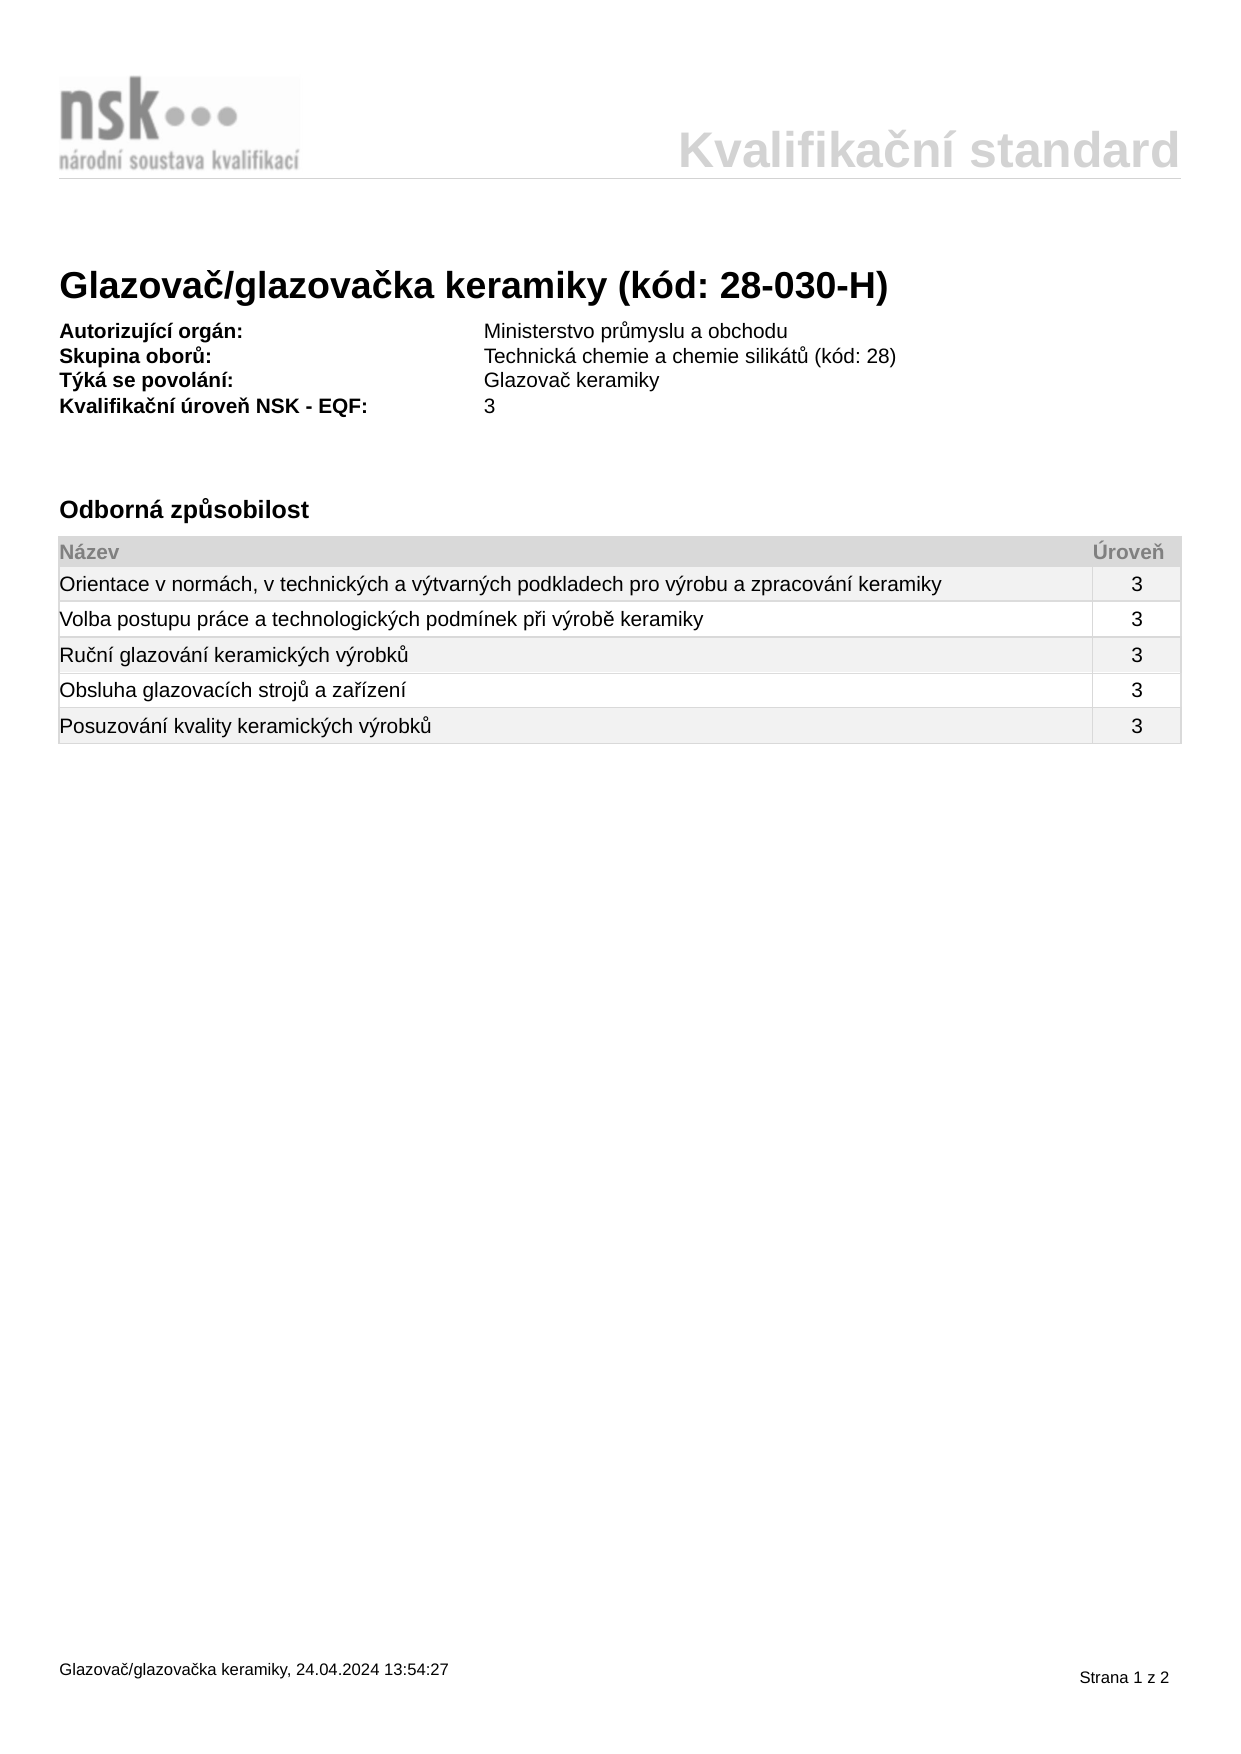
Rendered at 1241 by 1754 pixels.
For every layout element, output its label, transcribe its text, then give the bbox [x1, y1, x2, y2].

table_cell [484, 524, 620, 536]
table_cell [59, 1343, 483, 1502]
table_cell Glazovač keramiky [484, 368, 1181, 393]
table_cell [484, 172, 620, 178]
table_cell [1169, 1502, 1181, 1659]
table_cell [862, 196, 1093, 224]
table_cell 3 [1093, 567, 1180, 600]
table_cell [1093, 744, 1169, 1043]
table_cell 3 [1093, 708, 1180, 743]
table_cell Technická chemie a chemie silikátů (kód: 28) [484, 344, 1181, 368]
table_cell [1093, 1343, 1169, 1502]
table_cell [1093, 524, 1169, 536]
table_cell 3 [1093, 602, 1180, 636]
table_cell [620, 1043, 626, 1343]
table_cell [484, 1043, 620, 1343]
table_cell [626, 196, 862, 224]
table_cell [862, 524, 1093, 536]
table_cell [1169, 418, 1181, 489]
table_cell [620, 307, 626, 319]
table_cell Strana 1 z 2 [862, 1659, 1169, 1695]
table_cell [1169, 1043, 1181, 1343]
table_cell [484, 196, 620, 224]
table_cell Skupina oborů: [59, 344, 483, 368]
table_cell [620, 196, 626, 224]
table_cell Odborná způsobilost [59, 489, 1181, 524]
table_cell [626, 1343, 862, 1502]
table_cell [626, 1502, 862, 1659]
table_cell [620, 524, 626, 536]
picture [58, 59, 621, 172]
table_cell Glazovač/glazovačka keramiky, 24.04.2024 13:54:27 [59, 1659, 862, 1695]
table_cell [1169, 1659, 1181, 1695]
table_cell Ruční glazování keramických výrobků [60, 638, 1092, 672]
table_cell [1169, 196, 1181, 224]
table_cell Orientace v normách, v technických a výtvarných podkladech pro výrobu a zpracování keramiky [60, 567, 1092, 600]
table_cell [1169, 1343, 1181, 1502]
table_cell [626, 744, 862, 1043]
table_cell [1169, 307, 1181, 319]
table_cell [1093, 1502, 1169, 1659]
table_cell [620, 418, 626, 489]
table_header Kvalifikační standard [626, 59, 1181, 178]
table_cell [862, 1043, 1093, 1343]
table_cell 3 [1093, 638, 1180, 672]
table_cell [59, 196, 483, 224]
table_cell [626, 1043, 862, 1343]
table_cell Úroveň [1093, 537, 1180, 566]
table_cell [626, 418, 862, 489]
table_cell Autorizující orgán: [59, 319, 483, 343]
table_cell [59, 524, 483, 536]
table_cell [59, 172, 483, 178]
table_cell [484, 307, 620, 319]
table_cell Volba postupu práce a technologických podmínek při výrobě keramiky [60, 602, 1092, 636]
table_cell [1093, 307, 1169, 319]
table_cell [59, 179, 1181, 196]
table_cell [862, 1502, 1093, 1659]
table_cell [1093, 1043, 1169, 1343]
table_cell [620, 1502, 626, 1659]
table_cell [1093, 196, 1169, 224]
table_header [621, 59, 626, 172]
table_cell [484, 1502, 620, 1659]
table_cell Posuzování kvality keramických výrobků [60, 708, 1092, 743]
table_cell [862, 744, 1093, 1043]
table_cell [626, 524, 862, 536]
table_cell [626, 307, 862, 319]
table_cell Ministerstvo průmyslu a obchodu [484, 319, 1181, 344]
table_cell [1093, 418, 1169, 489]
table_cell [59, 418, 483, 489]
table_cell [862, 307, 1093, 319]
table_cell [59, 307, 483, 319]
table_cell Týká se povolání: [59, 368, 483, 392]
table_cell 3 [1093, 674, 1180, 707]
table_cell [484, 418, 620, 489]
table_cell [59, 744, 483, 1043]
table_cell Obsluha glazovacích strojů a zařízení [60, 674, 1092, 707]
table_cell [1169, 524, 1181, 536]
table_cell Název [60, 537, 1092, 566]
table_cell [620, 1343, 626, 1502]
table_cell [620, 744, 626, 1043]
table_cell [59, 1502, 483, 1659]
table_cell Glazovač/glazovačka keramiky (kód: 28-030-H) [59, 224, 1181, 307]
table_cell 3 [484, 394, 1181, 417]
table_cell [862, 418, 1093, 489]
table_cell Kvalifikační úroveň NSK - EQF: [59, 394, 483, 417]
table_cell [484, 1343, 620, 1502]
table_cell [484, 744, 620, 1043]
table_cell [862, 1343, 1093, 1502]
table_cell [59, 1043, 483, 1343]
table_cell [1169, 744, 1181, 1043]
